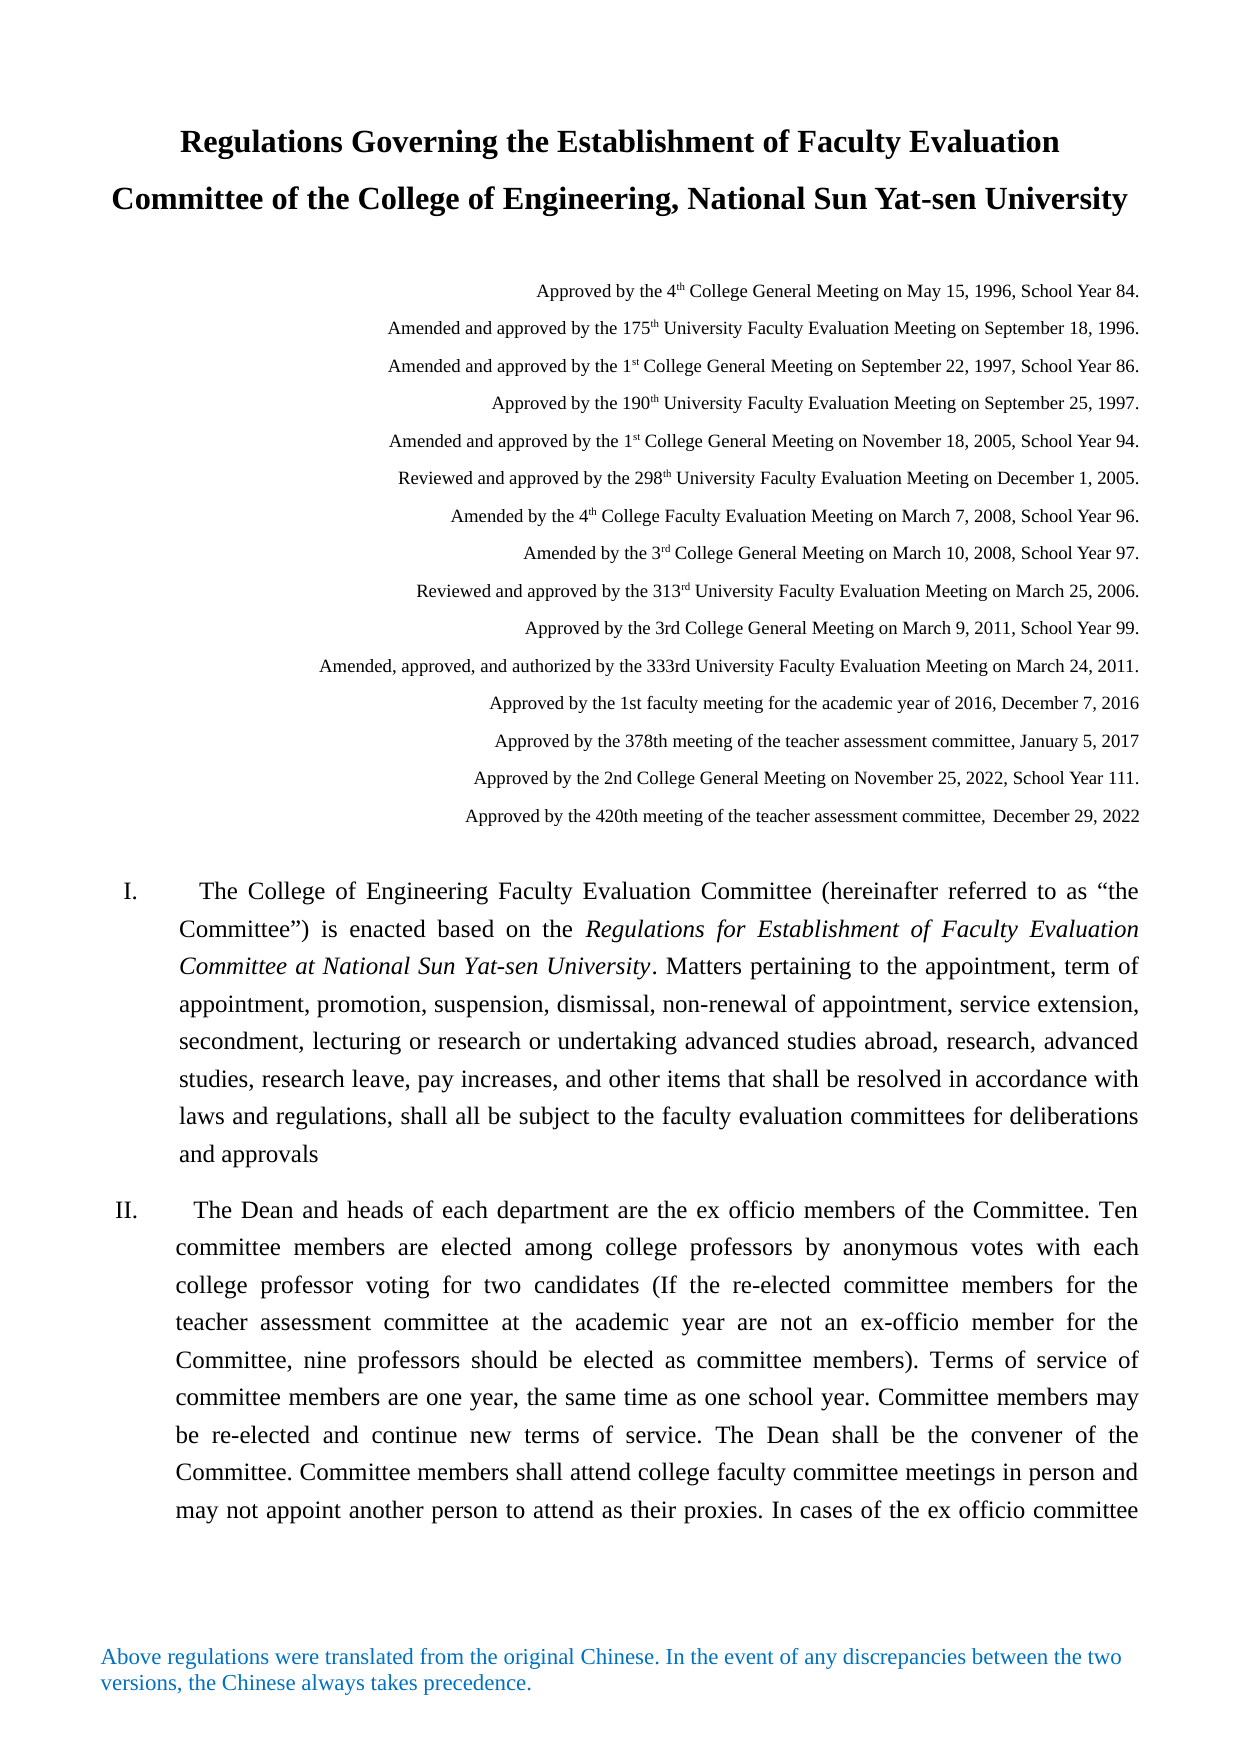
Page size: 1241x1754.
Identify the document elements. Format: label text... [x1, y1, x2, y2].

text Amended and approved by the 175th University Faculty Evaluation Meeting on September 18, 1996. [100, 310, 1140, 347]
text Amended and approved by the 1st College General Meeting on September 22, 1997, School Year 86. [100, 347, 1140, 385]
text Amended and approved by the 1st College General Meeting on November 18, 2005, School Year 94. [100, 422, 1140, 460]
text Approved by the 190th University Faculty Evaluation Meeting on September 25, 1997. [100, 385, 1140, 422]
text Approved by the 2nd College General Meeting on November 25, 2022, School Year 111. [100, 760, 1140, 797]
text Amended, approved, and authorized by the 333rd University Faculty Evaluation Meeting on March 24, 2011. [100, 647, 1140, 685]
text Reviewed and approved by the 313rd University Faculty Evaluation Meeting on March 25, 2006. [100, 572, 1140, 610]
text Approved by the 420th meeting of the teacher assessment committee, December 29, 2022 [100, 797, 1140, 835]
list The College of Engineering Faculty Evaluation Committee (hereinafter referred to as “the Committee”) is enacted based on the Regulations for Establishment of Faculty Evaluation Committee at National Sun Yat-sen University. Matters pertaining to the appointment, term of appointment, promotion, suspension, dismissal, non-renewal of appointment, service extension, secondment, lecturing or research or undertaking advanced studies abroad, research, advanced studies, research leave, pay increases, and other items that shall be resolved in accordance with laws and regulations, shall all be subject to the faculty evaluation committees for deliberations and approvals [138, 872, 1140, 1172]
text Approved by the 378th meeting of the teacher assessment committee, January 5, 2017 [100, 722, 1140, 760]
text Approved by the 4th College General Meeting on May 15, 1996, School Year 84. [100, 272, 1140, 310]
text Regulations Governing the Establishment of Faculty Evaluation Committee of the College of Engineering, National Sun Yat-sen University [100, 123, 1140, 217]
text Reviewed and approved by the 298th University Faculty Evaluation Meeting on December 1, 2005. [100, 460, 1140, 497]
text Amended by the 4th College Faculty Evaluation Meeting on March 7, 2008, School Year 96. [100, 497, 1140, 535]
text Approved by the 1st faculty meeting for the academic year of 2016, December 7, 2016 [100, 685, 1140, 722]
text Amended by the 3rd College General Meeting on March 10, 2008, School Year 97. [100, 535, 1140, 572]
text Approved by the 3rd College General Meeting on March 9, 2011, School Year 99. [100, 610, 1140, 647]
list The Dean and heads of each department are the ex officio members of the Committee. Ten committee members are elected among college professors by anonymous votes with each college professor voting for two candidates (If the re-elected committee members for the teacher assessment committee at the academic year are not an ex-officio member for the Committee, nine professors should be elected as committee members). Terms of service of committee members are one year, the same time as one school year. Committee members may be re-elected and continue new terms of service. The Dean shall be the convener of the Committee. Committee members shall attend college faculty committee meetings in person and may not appoint another person to attend as their proxies. In cases of the ex officio committee [138, 1191, 1140, 1528]
